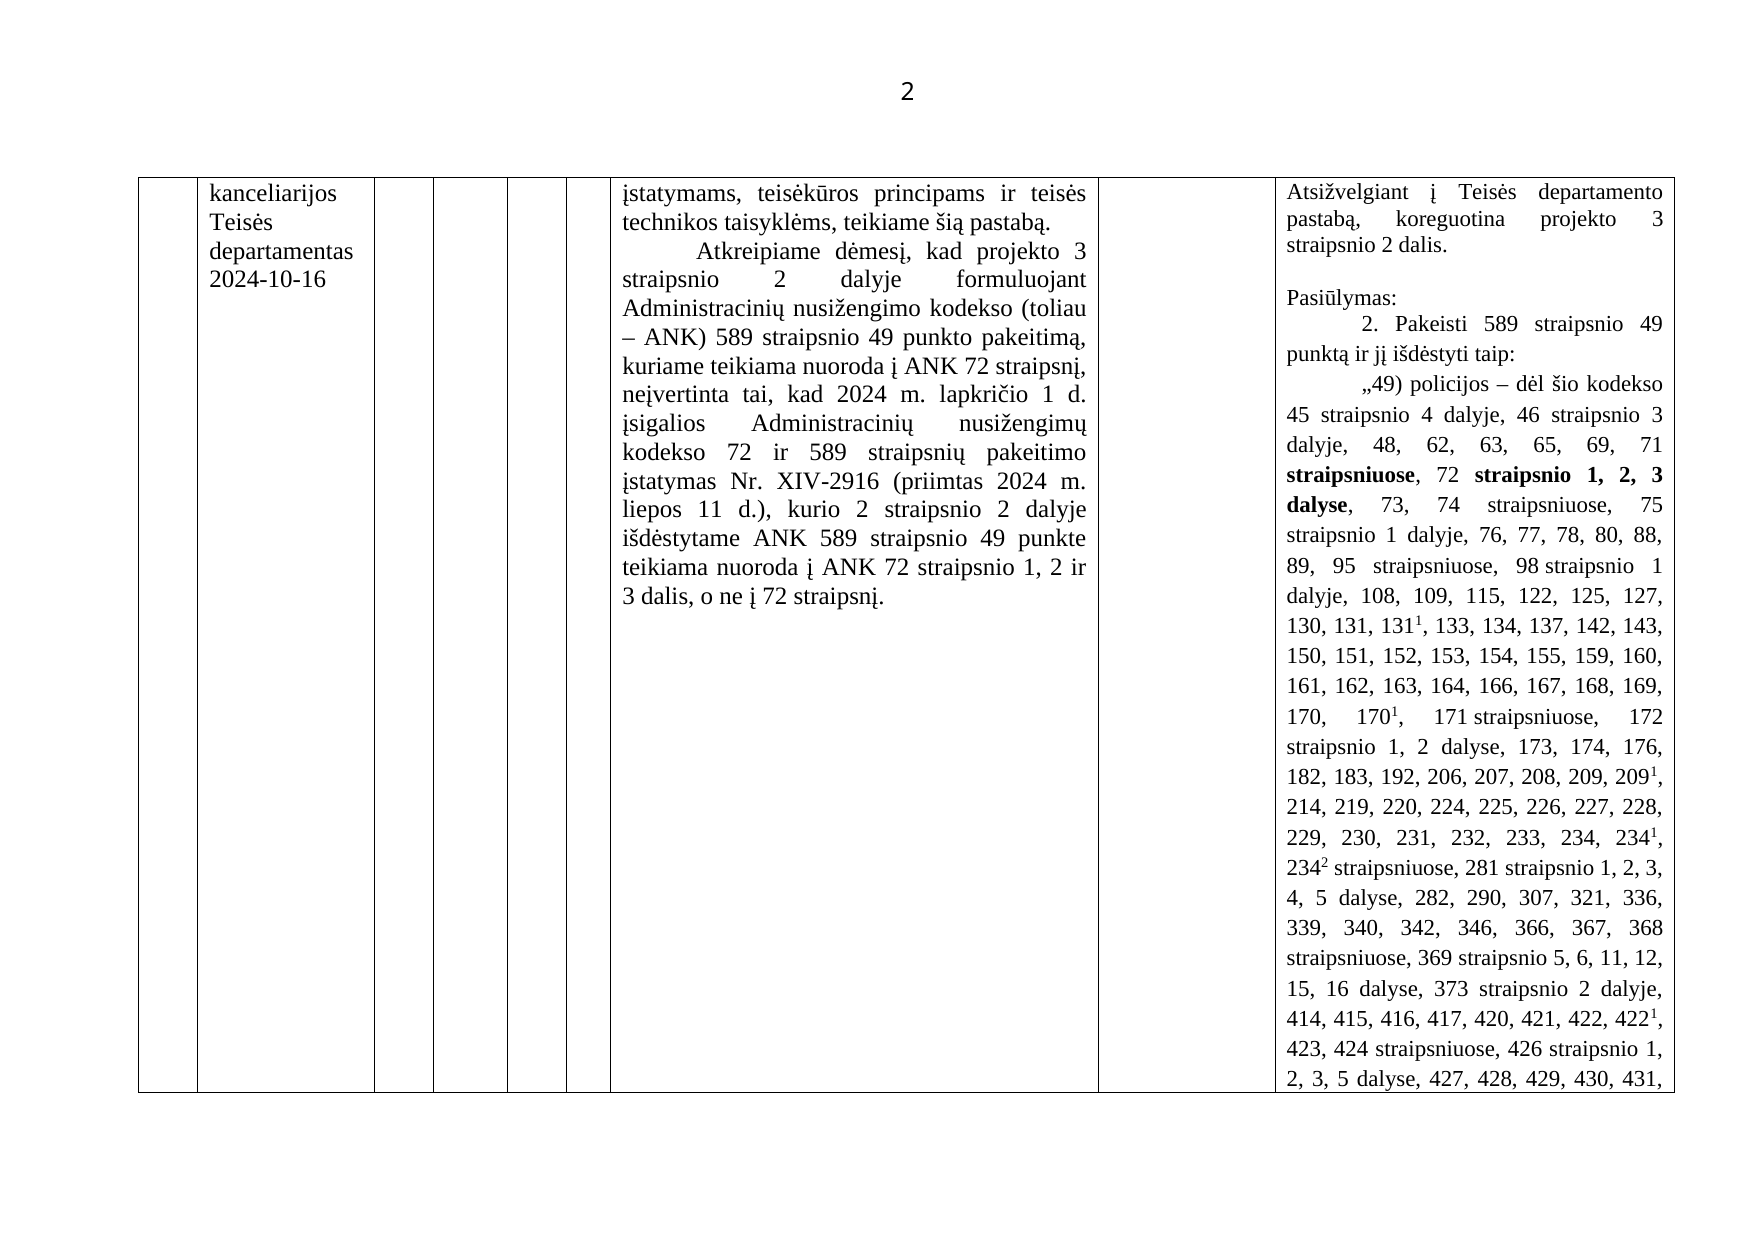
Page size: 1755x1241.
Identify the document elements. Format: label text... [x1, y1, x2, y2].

table_cell [139, 178, 197, 1092]
table_cell [375, 178, 433, 1092]
table_cell [434, 178, 507, 1092]
table_cell [1099, 178, 1275, 1092]
table_cell kanceliarijos Teisės departamentas 2024-10-16 [198, 178, 374, 1092]
table_cell [508, 178, 566, 1092]
table_cell įstatymams, teisėkūros principams ir teisės technikos taisyklėms, teikiame šią pastabą. Atkreipiame dėmesį, kad projekto 3 straipsnio 2 dalyje formuluojant Administracinių nusižengimo kodekso (toliau – ANK) 589 straipsnio 49 punkto pakeitimą, kuriame teikiama nuoroda į ANK 72 straipsnį, neįvertinta tai, kad 2024 m. lapkričio 1 d. įsigalios Administracinių nusižengimų kodekso 72 ir 589 straipsnių pakeitimo įstatymas Nr. XIV-2916 (priimtas 2024 m. liepos 11 d.), kurio 2 straipsnio 2 dalyje išdėstytame ANK 589 straipsnio 49 punkte teikiama nuoroda į ANK 72 straipsnio 1, 2 ir 3 dalis, o ne į 72 straipsnį. [611, 178, 1098, 1092]
table_cell [567, 178, 610, 1092]
table_cell Atsižvelgiant į Teisės departamento pastabą, koreguotina projekto 3 straipsnio 2 dalis. Pasiūlymas: 2. Pakeisti 589 straipsnio 49 punktą ir jį išdėstyti taip: „49) policijos – dėl šio kodekso 45 straipsnio 4 dalyje, 46 straipsnio 3 dalyje, 48, 62, 63, 65, 69, 71 straipsniuose, 72 straipsnio 1, 2, 3 dalyse, 73, 74 straipsniuose, 75 straipsnio 1 dalyje, 76, 77, 78, 80, 88, 89, 95 straipsniuose, 98 straipsnio 1 dalyje, 108, 109, 115, 122, 125, 127, 130, 131, 1311, 133, 134, 137, 142, 143, 150, 151, 152, 153, 154, 155, 159, 160, 161, 162, 163, 164, 166, 167, 168, 169, 170, 1701, 171 straipsniuose, 172 straipsnio 1, 2 dalyse, 173, 174, 176, 182, 183, 192, 206, 207, 208, 209, 2091, 214, 219, 220, 224, 225, 226, 227, 228, 229, 230, 231, 232, 233, 234, 2341, 2342 straipsniuose, 281 straipsnio 1, 2, 3, 4, 5 dalyse, 282, 290, 307, 321, 336, 339, 340, 342, 346, 366, 367, 368 straipsniuose, 369 straipsnio 5, 6, 11, 12, 15, 16 dalyse, 373 straipsnio 2 dalyje, 414, 415, 416, 417, 420, 421, 422, 4221, 423, 424 straipsniuose, 426 straipsnio 1, 2, 3, 5 dalyse, 427, 428, 429, 430, 431, [1276, 178, 1674, 1092]
